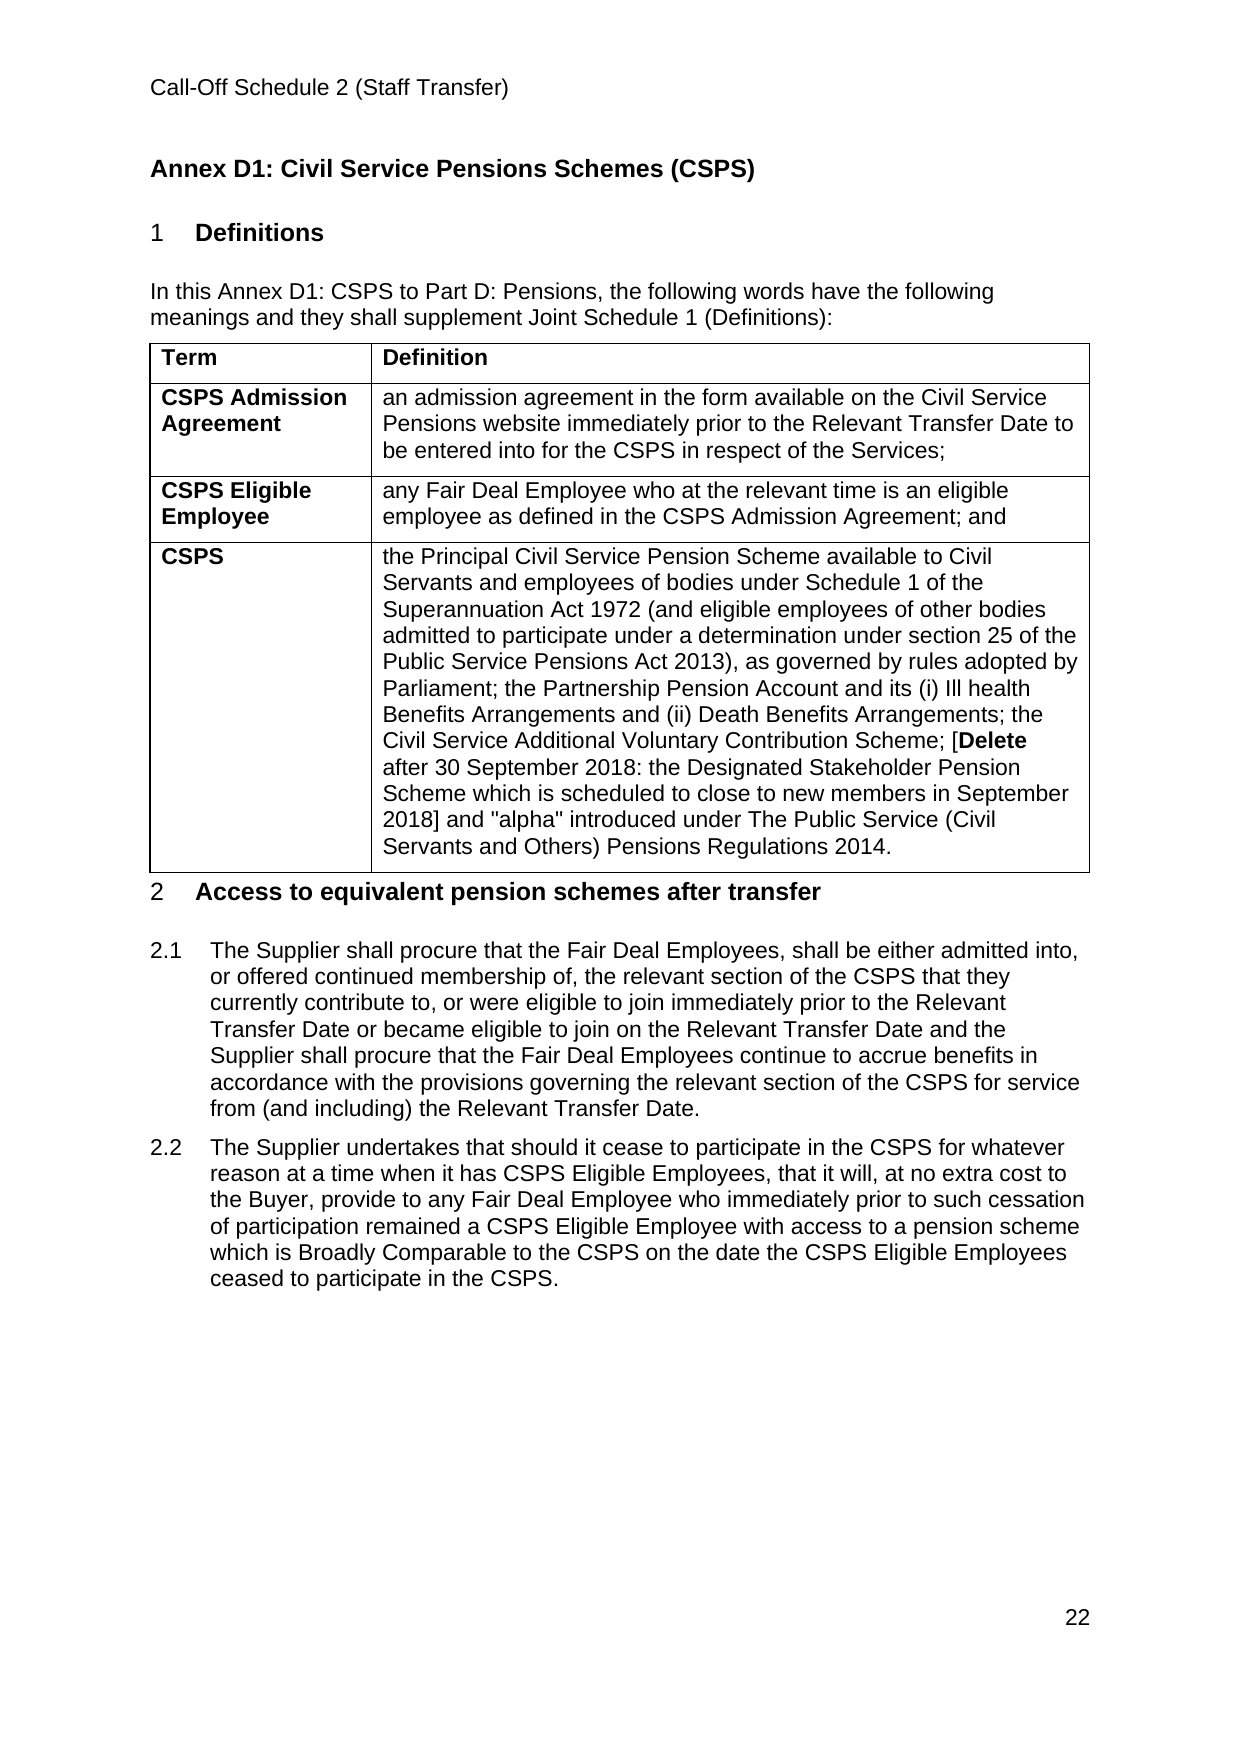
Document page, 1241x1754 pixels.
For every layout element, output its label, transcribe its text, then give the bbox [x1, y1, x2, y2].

subtitle Access to equivalent pension schemes after transfer [150, 877, 1090, 906]
table_cell CSPS Admission Agreement [151, 384, 371, 476]
text In this Annex D1: CSPS to Part D: Pensions, the following words have the following meanings and they shall supplement Joint Schedule 1 (Definitions): [150, 278, 1090, 331]
table_cell any Fair Deal Employee who at the relevant time is an eligible employee as defined in the CSPS Admission Agreement; and [372, 477, 1089, 542]
subtitle Definitions [150, 218, 1090, 247]
table_cell an admission agreement in the form available on the Civil Service Pensions website immediately prior to the Relevant Transfer Date to be entered into for the CSPS in respect of the Services; [372, 384, 1089, 476]
list The Supplier undertakes that should it cease to participate in the CSPS for whatever reason at a time when it has CSPS Eligible Employees, that it will, at no extra cost to the Buyer, provide to any Fair Deal Employee who immediately prior to such cessation of participation remained a CSPS Eligible Employee with access to a pension scheme which is Broadly Comparable to the CSPS on the date the CSPS Eligible Employees ceased to participate in the CSPS. [150, 1134, 1090, 1292]
list The Supplier shall procure that the Fair Deal Employees, shall be either admitted into, or offered continued membership of, the relevant section of the CSPS that they currently contribute to, or were eligible to join immediately prior to the Relevant Transfer Date or became eligible to join on the Relevant Transfer Date and the Supplier shall procure that the Fair Deal Employees continue to accrue benefits in accordance with the provisions governing the relevant section of the CSPS for service from (and including) the Relevant Transfer Date. [150, 937, 1090, 1121]
table_cell CSPS Eligible Employee [151, 477, 371, 542]
table_cell the Principal Civil Service Pension Scheme available to Civil Servants and employees of bodies under Schedule 1 of the Superannuation Act 1972 (and eligible employees of other bodies admitted to participate under a determination under section 25 of the Public Service Pensions Act 2013), as governed by rules adopted by Parliament; the Partnership Pension Account and its (i) Ill health Benefits Arrangements and (ii) Death Benefits Arrangements; the Civil Service Additional Voluntary Contribution Scheme; [Delete after 30 September 2018: the Designated Stakeholder Pension Scheme which is scheduled to close to new members in September 2018] and "alpha" introduced under The Public Service (Civil Servants and Others) Pensions Regulations 2014. [372, 543, 1089, 872]
subtitle Annex D1: Civil Service Pensions Schemes (CSPS) [150, 154, 1090, 183]
table_cell CSPS [151, 543, 371, 872]
table_header Term [151, 344, 371, 383]
table_header Definition [372, 344, 1089, 383]
